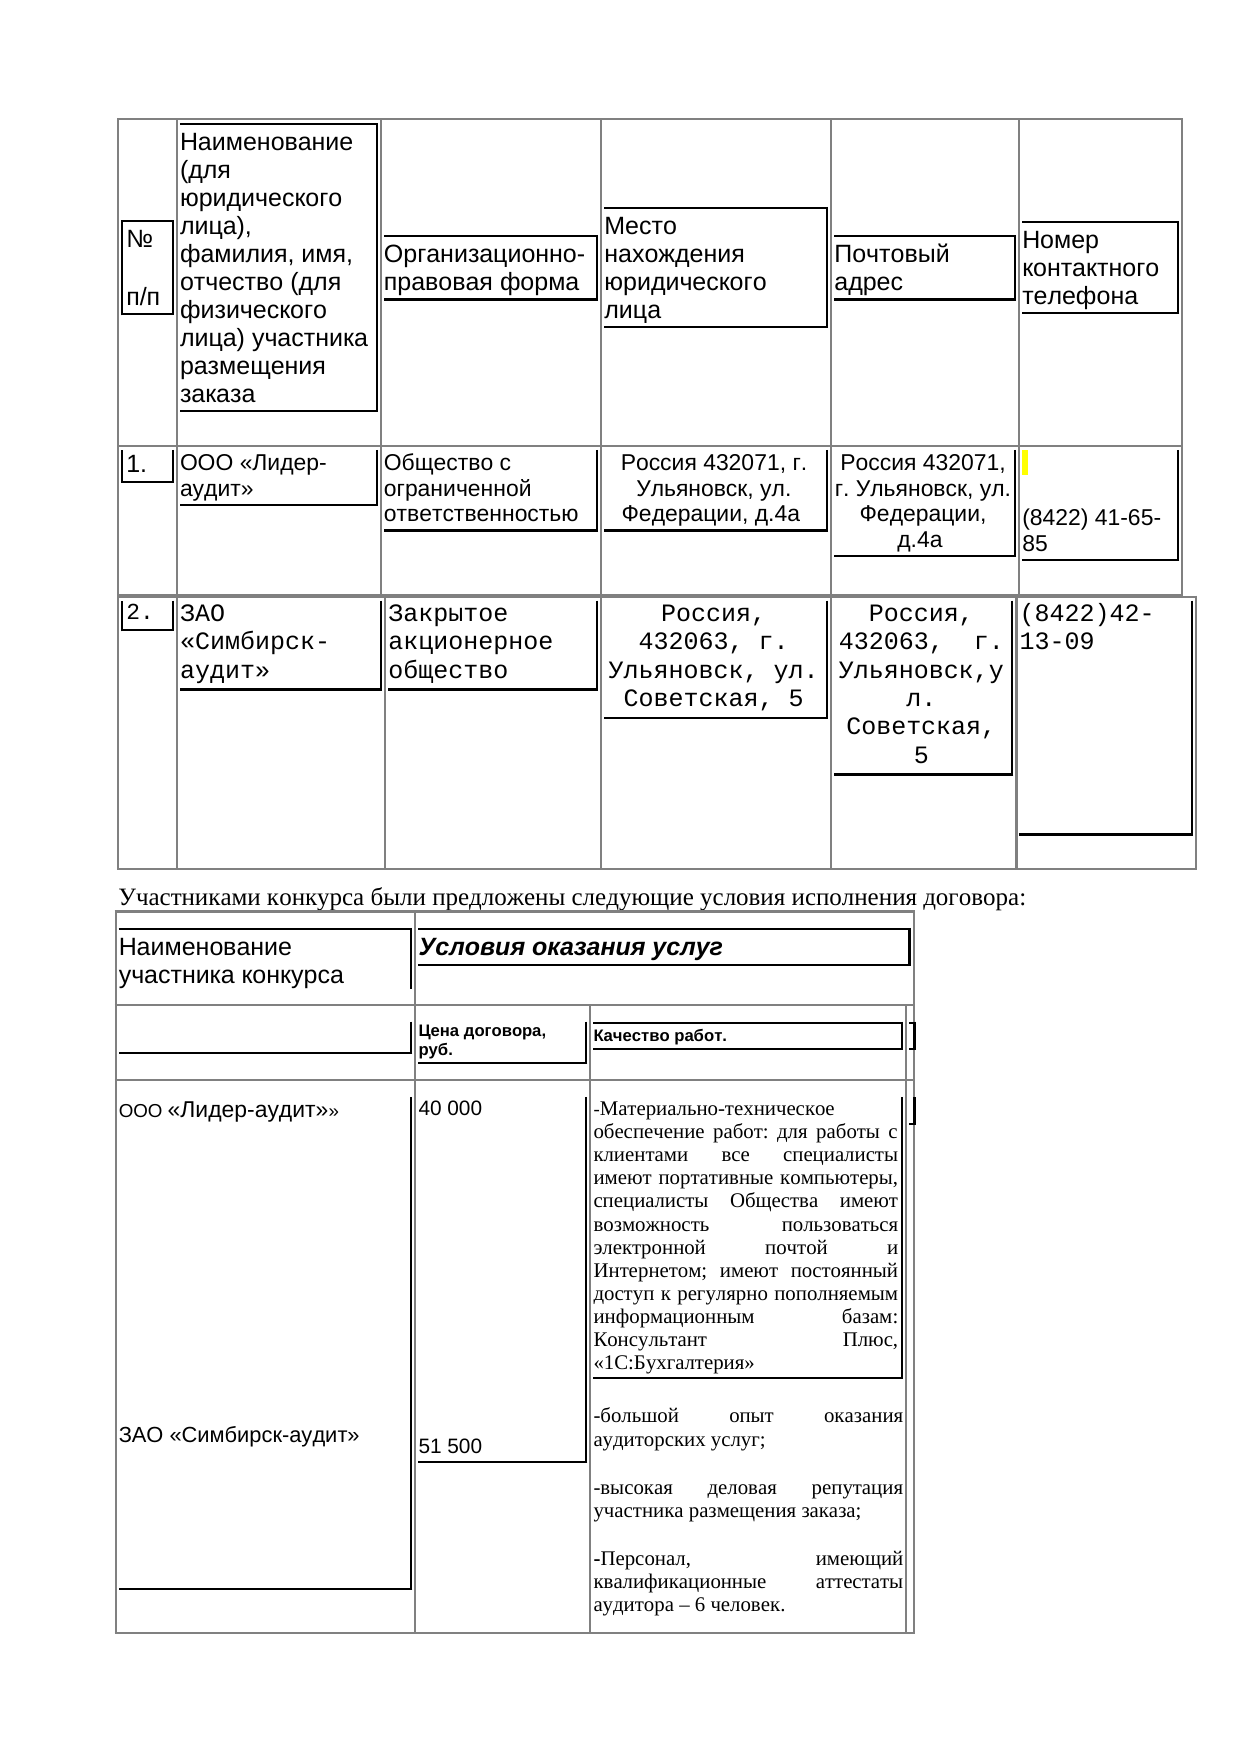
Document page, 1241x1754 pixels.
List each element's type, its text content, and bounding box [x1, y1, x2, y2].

table_header № п/п [119, 120, 176, 445]
table_header (8422)42-13-09 [1018, 598, 1195, 868]
table_cell [117, 1006, 414, 1079]
table_header Номер контактного телефона [1020, 120, 1181, 445]
table_cell [907, 1006, 913, 1079]
table_cell Цена договора, руб. [416, 1006, 589, 1079]
text Участниками конкурса были предложены следующие условия исполнения договора: [118, 883, 1122, 910]
table_header Закрытое акционерное общество [386, 598, 600, 868]
table_header 2. [119, 598, 176, 868]
table_cell [907, 1081, 913, 1632]
table_cell ООО «Лидер-аудит» [178, 447, 380, 593]
table_cell Общество с ограниченной ответственностью [382, 447, 600, 593]
table_cell Качество работ. [591, 1006, 905, 1079]
table_cell ООО «Лидер-аудит»» ЗАО «Симбирск-аудит» [117, 1081, 414, 1632]
table_cell -Материально-техническое обеспечение работ: для работы с клиентами все специалисты имеют портативные компьютеры, специалисты Общества имеют возможность пользоваться электронной почтой и Интернетом; имеют постоянный доступ к регулярно пополняемым информационным базам: Консультант Плюс, «1С:Бухгалтерия» -большой опыт оказания аудиторских услуг; -высокая деловая репутация участника размещения заказа; -Персонал, имеющий квалификационные аттестаты аудитора – 6 человек. [591, 1081, 905, 1632]
table_cell (8422) 41-65-85 [1020, 447, 1181, 593]
table_header Место нахождения юридического лица [602, 120, 830, 445]
table_header Россия, 432063, г. Ульяновск,ул. Советская, 5 [832, 598, 1015, 868]
table_cell Россия 432071, г. Ульяновск, ул. Федерации, д.4а [602, 447, 830, 593]
table_header Наименование (для юридического лица), фамилия, имя, отчество (для физического лица) участника размещения заказа [178, 120, 380, 445]
table_header Россия, 432063, г. Ульяновск, ул. Советская, 5 [602, 598, 830, 868]
table_cell Россия 432071, г. Ульяновск, ул. Федерации, д.4а [832, 447, 1018, 593]
table_header Почтовый адрес [832, 120, 1018, 445]
table_header Условия оказания услуг [416, 913, 913, 1004]
table_header ЗАО «Симбирск-аудит» [178, 598, 384, 868]
table_header Организационно-правовая форма [382, 120, 600, 445]
table_cell 1. [119, 447, 176, 593]
table_header Наименование участника конкурса [117, 913, 414, 1004]
table_cell 40 000 51 500 [416, 1081, 589, 1632]
